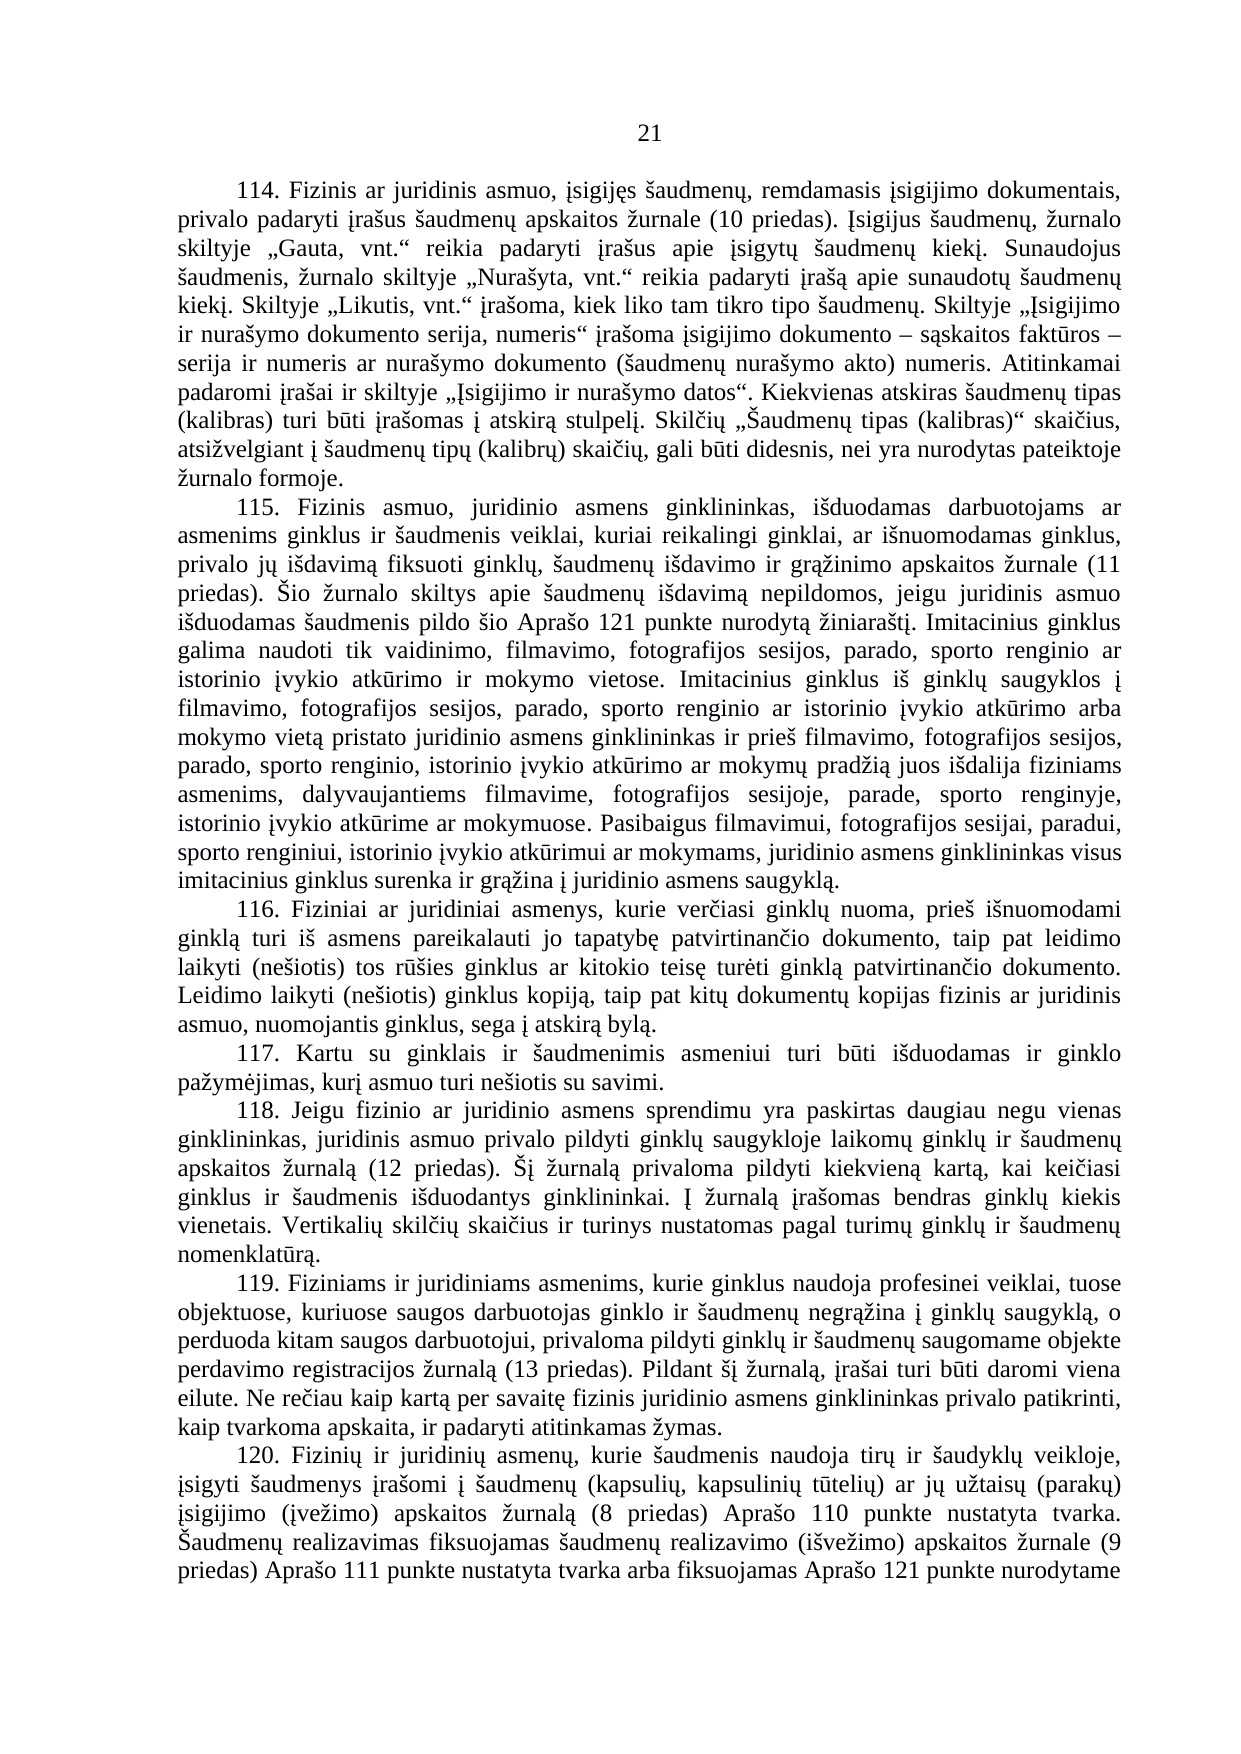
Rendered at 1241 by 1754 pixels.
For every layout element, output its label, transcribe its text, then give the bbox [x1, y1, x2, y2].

text 119. Fiziniams ir juridiniams asmenims, kurie ginklus naudoja profesinei veiklai, tuose objektuose, kuriuose saugos darbuotojas ginklo ir šaudmenų negrąžina į ginklų saugyklą, o perduoda kitam saugos darbuotojui, privaloma pildyti ginklų ir šaudmenų saugomame objekte perdavimo registracijos žurnalą (13 priedas). Pildant šį žurnalą, įrašai turi būti daromi viena eilute. Ne rečiau kaip kartą per savaitę fizinis juridinio asmens ginklininkas privalo patikrinti, kaip tvarkoma apskaita, ir padaryti atitinkamas žymas. [177, 1268, 1122, 1441]
text 116. Fiziniai ar juridiniai asmenys, kurie verčiasi ginklų nuoma, prieš išnuomodami ginklą turi iš asmens pareikalauti jo tapatybę patvirtinančio dokumento, taip pat leidimo laikyti (nešiotis) tos rūšies ginklus ar kitokio teisę turėti ginklą patvirtinančio dokumento. Leidimo laikyti (nešiotis) ginklus kopiją, taip pat kitų dokumentų kopijas fizinis ar juridinis asmuo, nuomojantis ginklus, sega į atskirą bylą. [177, 894, 1122, 1038]
text 114. Fizinis ar juridinis asmuo, įsigijęs šaudmenų, remdamasis įsigijimo dokumentais, privalo padaryti įrašus šaudmenų apskaitos žurnale (10 priedas). Įsigijus šaudmenų, žurnalo skiltyje „Gauta, vnt.“ reikia padaryti įrašus apie įsigytų šaudmenų kiekį. Sunaudojus šaudmenis, žurnalo skiltyje „Nurašyta, vnt.“ reikia padaryti įrašą apie sunaudotų šaudmenų kiekį. Skiltyje „Likutis, vnt.“ įrašoma, kiek liko tam tikro tipo šaudmenų. Skiltyje „Įsigijimo ir nurašymo dokumento serija, numeris“ įrašoma įsigijimo dokumento – sąskaitos faktūros – serija ir numeris ar nurašymo dokumento (šaudmenų nurašymo akto) numeris. Atitinkamai padaromi įrašai ir skiltyje „Įsigijimo ir nurašymo datos“. Kiekvienas atskiras šaudmenų tipas (kalibras) turi būti įrašomas į atskirą stulpelį. Skilčių „Šaudmenų tipas (kalibras)“ skaičius, atsižvelgiant į šaudmenų tipų (kalibrų) skaičių, gali būti didesnis, nei yra nurodytas pateiktoje žurnalo formoje. [177, 176, 1122, 492]
text 115. Fizinis asmuo, juridinio asmens ginklininkas, išduodamas darbuotojams ar asmenims ginklus ir šaudmenis veiklai, kuriai reikalingi ginklai, ar išnuomodamas ginklus, privalo jų išdavimą fiksuoti ginklų, šaudmenų išdavimo ir grąžinimo apskaitos žurnale (11 priedas). Šio žurnalo skiltys apie šaudmenų išdavimą nepildomos, jeigu juridinis asmuo išduodamas šaudmenis pildo šio Aprašo 121 punkte nurodytą žiniaraštį. Imitacinius ginklus galima naudoti tik vaidinimo, filmavimo, fotografijos sesijos, parado, sporto renginio ar istorinio įvykio atkūrimo ir mokymo vietose. Imitacinius ginklus iš ginklų saugyklos į filmavimo, fotografijos sesijos, parado, sporto renginio ar istorinio įvykio atkūrimo arba mokymo vietą pristato juridinio asmens ginklininkas ir prieš filmavimo, fotografijos sesijos, parado, sporto renginio, istorinio įvykio atkūrimo ar mokymų pradžią juos išdalija fiziniams asmenims, dalyvaujantiems filmavime, fotografijos sesijoje, parade, sporto renginyje, istorinio įvykio atkūrime ar mokymuose. Pasibaigus filmavimui, fotografijos sesijai, paradui, sporto renginiui, istorinio įvykio atkūrimui ar mokymams, juridinio asmens ginklininkas visus imitacinius ginklus surenka ir grąžina į juridinio asmens saugyklą. [177, 492, 1122, 894]
text 120. Fizinių ir juridinių asmenų, kurie šaudmenis naudoja tirų ir šaudyklų veikloje, įsigyti šaudmenys įrašomi į šaudmenų (kapsulių, kapsulinių tūtelių) ar jų užtaisų (parakų) įsigijimo (įvežimo) apskaitos žurnalą (8 priedas) Aprašo 110 punkte nustatyta tvarka. Šaudmenų realizavimas fiksuojamas šaudmenų realizavimo (išvežimo) apskaitos žurnale (9 priedas) Aprašo 111 punkte nustatyta tvarka arba fiksuojamas Aprašo 121 punkte nurodytame [177, 1441, 1122, 1584]
text 118. Jeigu fizinio ar juridinio asmens sprendimu yra paskirtas daugiau negu vienas ginklininkas, juridinis asmuo privalo pildyti ginklų saugykloje laikomų ginklų ir šaudmenų apskaitos žurnalą (12 priedas). Šį žurnalą privaloma pildyti kiekvieną kartą, kai keičiasi ginklus ir šaudmenis išduodantys ginklininkai. Į žurnalą įrašomas bendras ginklų kiekis vienetais. Vertikalių skilčių skaičius ir turinys nustatomas pagal turimų ginklų ir šaudmenų nomenklatūrą. [177, 1096, 1122, 1268]
text 117. Kartu su ginklais ir šaudmenimis asmeniui turi būti išduodamas ir ginklo pažymėjimas, kurį asmuo turi nešiotis su savimi. [177, 1038, 1122, 1096]
